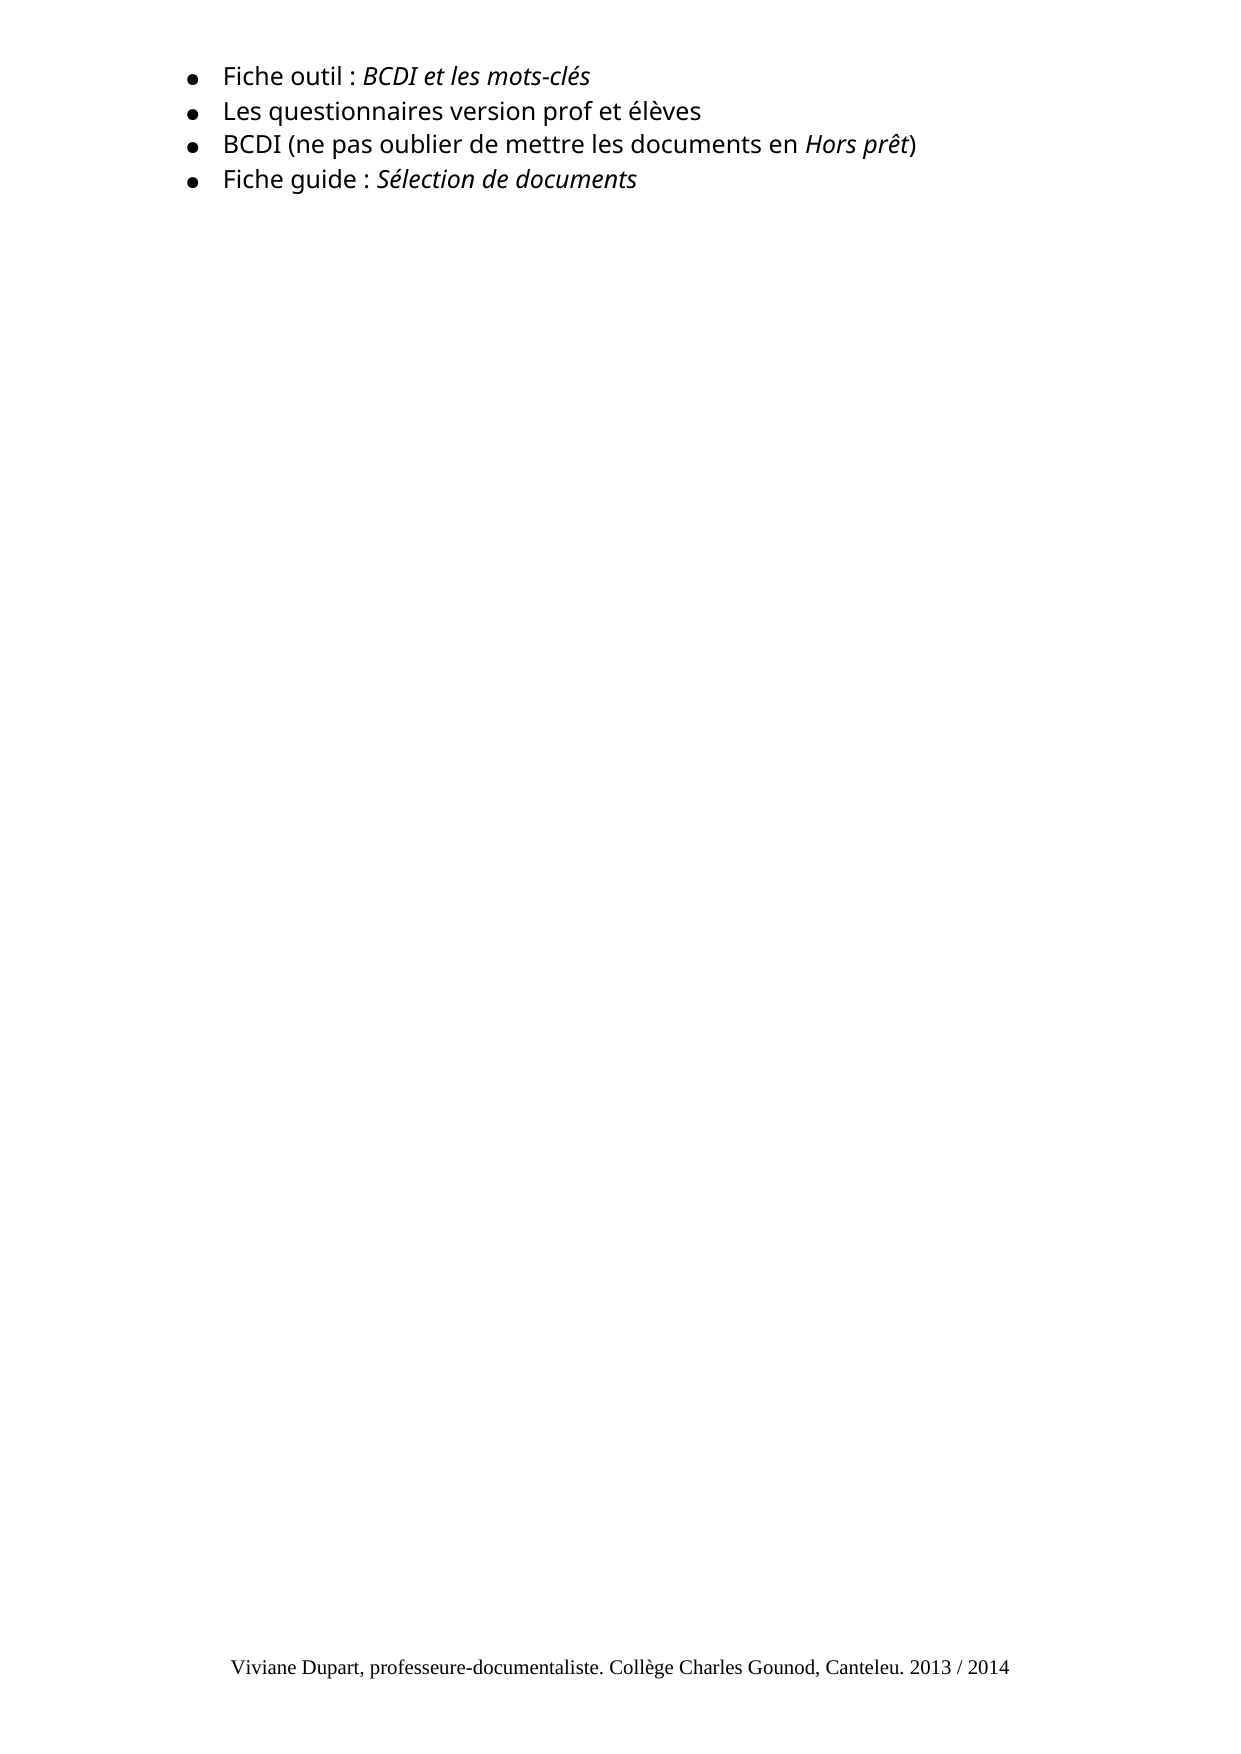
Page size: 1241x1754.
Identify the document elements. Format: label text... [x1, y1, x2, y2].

list BCDI (ne pas oublier de mettre les documents en Hors prêt) [185, 127, 1092, 161]
list Fiche guide : Sélection de documents [185, 161, 1092, 195]
list Fiche outil : BCDI et les mots-clés [185, 59, 1092, 93]
list Les questionnaires version prof et élèves [185, 93, 1092, 127]
